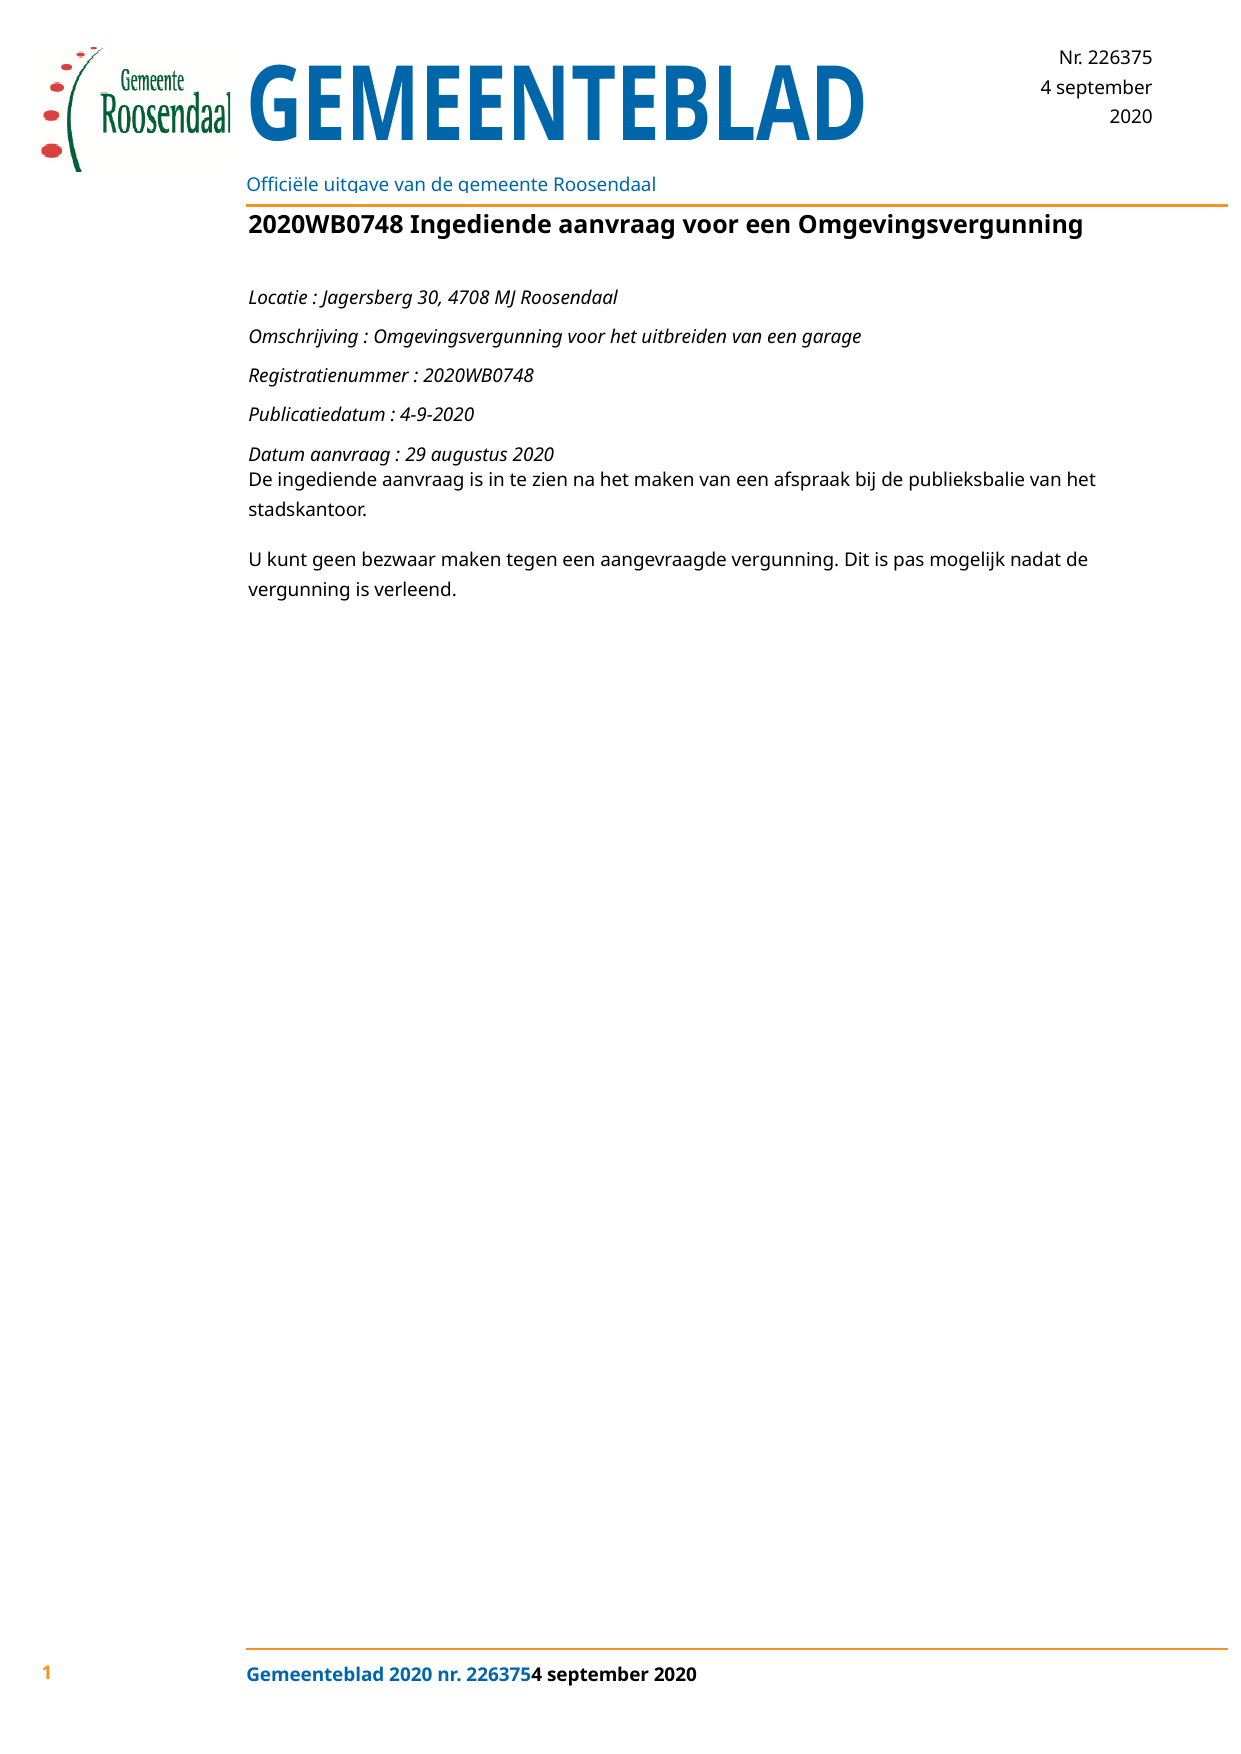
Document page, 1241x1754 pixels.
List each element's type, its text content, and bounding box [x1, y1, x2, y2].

text Datum aanvraag : 29 augustus 2020 [248, 441, 1152, 467]
text De ingediende aanvraag is in te zien na het maken van een afspraak bij de publieksbalie van het stadskantoor. [248, 467, 1152, 522]
text Publicatiedatum : 4-9-2020 [248, 402, 1152, 427]
text 2020WB0748 Ingediende aanvraag voor een Omgevingsvergunning [248, 207, 1152, 241]
text Omschrijving : Omgevingsvergunning voor het uitbreiden van een garage [248, 323, 1152, 349]
text U kunt geen bezwaar maken tegen een aangevraagde vergunning. Dit is pas mogelijk nadat de vergunning is verleend. [248, 547, 1152, 602]
picture [41, 47, 231, 172]
text Locatie : Jagersberg 30, 4708 MJ Roosendaal [248, 284, 1152, 309]
text Registratienummer : 2020WB0748 [248, 362, 1152, 388]
